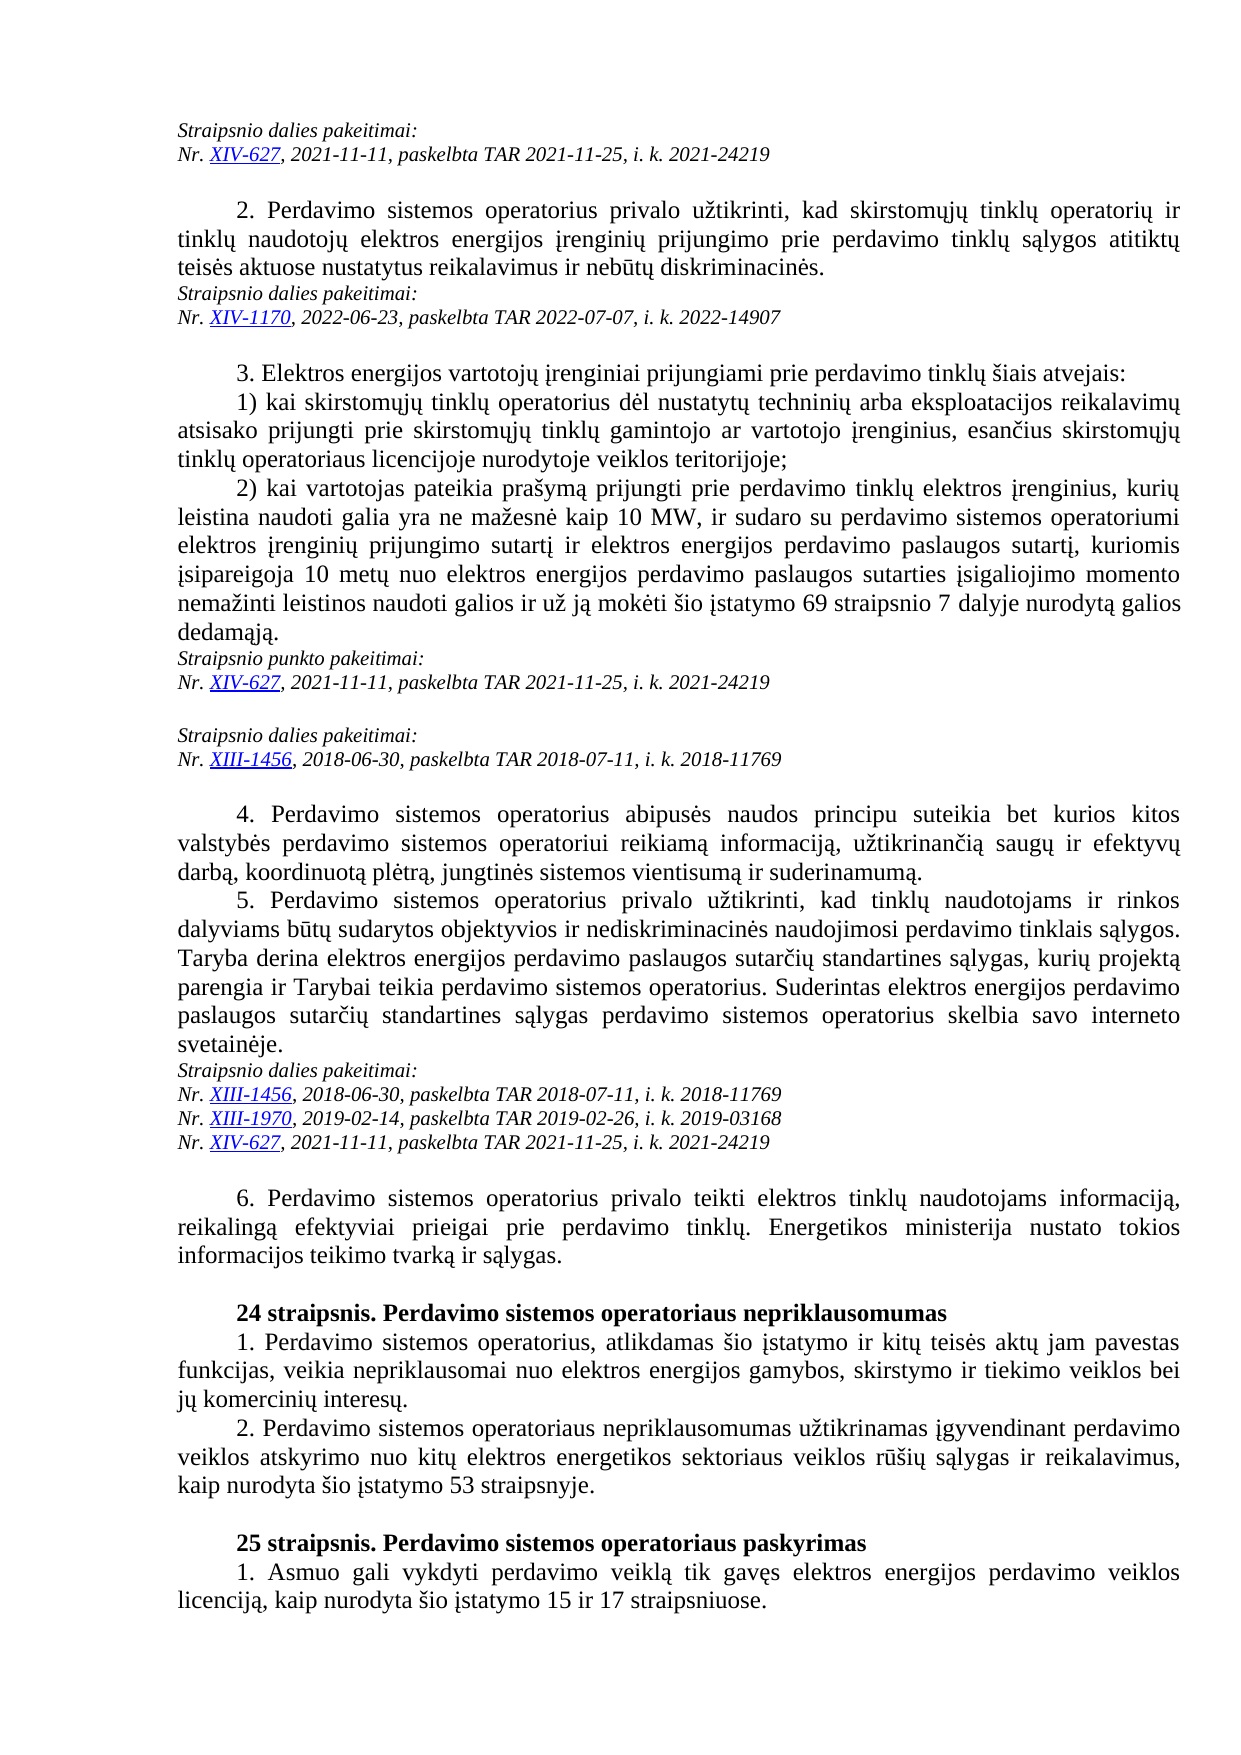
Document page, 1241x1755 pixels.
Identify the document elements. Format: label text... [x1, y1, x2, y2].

text 6. Perdavimo sistemos operatorius privalo teikti elektros tinklų naudotojams informaciją, reikalingą efektyviai prieigai prie perdavimo tinklų. Energetikos ministerija nustato tokios informacijos teikimo tvarką ir sąlygas. [177, 1183, 1181, 1269]
text 2) kai vartotojas pateikia prašymą prijungti prie perdavimo tinklų elektros įrenginius, kurių leistina naudoti galia yra ne mažesnė kaip 10 MW, ir sudaro su perdavimo sistemos operatoriumi elektros įrenginių prijungimo sutartį ir elektros energijos perdavimo paslaugos sutartį, kuriomis įsipareigoja 10 metų nuo elektros energijos perdavimo paslaugos sutarties įsigaliojimo momento nemažinti leistinos naudoti galios ir už ją mokėti šio įstatymo 69 straipsnio 7 dalyje nurodytą galios dedamąją. [177, 473, 1181, 646]
text 5. Perdavimo sistemos operatorius privalo užtikrinti, kad tinklų naudotojams ir rinkos dalyviams būtų sudarytos objektyvios ir nediskriminacinės naudojimosi perdavimo tinklais sąlygos. Taryba derina elektros energijos perdavimo paslaugos sutarčių standartines sąlygas, kurių projektą parengia ir Tarybai teikia perdavimo sistemos operatorius. Suderintas elektros energijos perdavimo paslaugos sutarčių standartines sąlygas perdavimo sistemos operatorius skelbia savo interneto svetainėje. [177, 886, 1181, 1058]
text Straipsnio dalies pakeitimai: [177, 118, 1181, 142]
text Straipsnio dalies pakeitimai: [177, 722, 1181, 747]
text 1) kai skirstomųjų tinklų operatorius dėl nustatytų techninių arba eksploatacijos reikalavimų atsisako prijungti prie skirstomųjų tinklų gamintojo ar vartotojo įrenginius, esančius skirstomųjų tinklų operatoriaus licencijoje nurodytoje veiklos teritorijoje; [177, 387, 1181, 473]
text 2. Perdavimo sistemos operatoriaus nepriklausomumas užtikrinamas įgyvendinant perdavimo veiklos atskyrimo nuo kitų elektros energetikos sektoriaus veiklos rūšių sąlygas ir reikalavimus, kaip nurodyta šio įstatymo 53 straipsnyje. [177, 1413, 1181, 1499]
text 2. Perdavimo sistemos operatorius privalo užtikrinti, kad skirstomųjų tinklų operatorių ir tinklų naudotojų elektros energijos įrenginių prijungimo prie perdavimo tinklų sąlygos atitiktų teisės aktuose nustatytus reikalavimus ir nebūtų diskriminacinės. [177, 195, 1181, 281]
text Straipsnio dalies pakeitimai: [177, 1058, 1181, 1082]
text Nr. XIII-1970, 2019-02-14, paskelbta TAR 2019-02-26, i. k. 2019-03168 [177, 1106, 1181, 1130]
text 1. Perdavimo sistemos operatorius, atlikdamas šio įstatymo ir kitų teisės aktų jam pavestas funkcijas, veikia nepriklausomai nuo elektros energijos gamybos, skirstymo ir tiekimo veiklos bei jų komercinių interesų. [177, 1327, 1181, 1413]
text 3. Elektros energijos vartotojų įrenginiai prijungiami prie perdavimo tinklų šiais atvejais: [177, 358, 1181, 387]
text Nr. XIV-1170, 2022-06-23, paskelbta TAR 2022-07-07, i. k. 2022-14907 [177, 305, 1181, 329]
text Straipsnio punkto pakeitimai: [177, 646, 1181, 670]
text Straipsnio dalies pakeitimai: [177, 281, 1181, 305]
text 4. Perdavimo sistemos operatorius abipusės naudos principu suteikia bet kurios kitos valstybės perdavimo sistemos operatoriui reikiamą informaciją, užtikrinančią saugų ir efektyvų darbą, koordinuotą plėtrą, jungtinės sistemos vientisumą ir suderinamumą. [177, 799, 1181, 886]
text 24 straipsnis. Perdavimo sistemos operatoriaus nepriklausomumas [177, 1298, 1181, 1327]
text Nr. XIV-627, 2021-11-11, paskelbta TAR 2021-11-25, i. k. 2021-24219 [177, 1130, 1181, 1154]
text 1. Asmuo gali vykdyti perdavimo veiklą tik gavęs elektros energijos perdavimo veiklos licenciją, kaip nurodyta šio įstatymo 15 ir 17 straipsniuose. [177, 1557, 1181, 1614]
text Nr. XIV-627, 2021-11-11, paskelbta TAR 2021-11-25, i. k. 2021-24219 [177, 670, 1181, 694]
text Nr. XIII-1456, 2018-06-30, paskelbta TAR 2018-07-11, i. k. 2018-11769 [177, 1082, 1181, 1106]
text 25 straipsnis. Perdavimo sistemos operatoriaus paskyrimas [177, 1528, 1181, 1557]
text Nr. XIV-627, 2021-11-11, paskelbta TAR 2021-11-25, i. k. 2021-24219 [177, 142, 1181, 166]
text Nr. XIII-1456, 2018-06-30, paskelbta TAR 2018-07-11, i. k. 2018-11769 [177, 747, 1181, 771]
